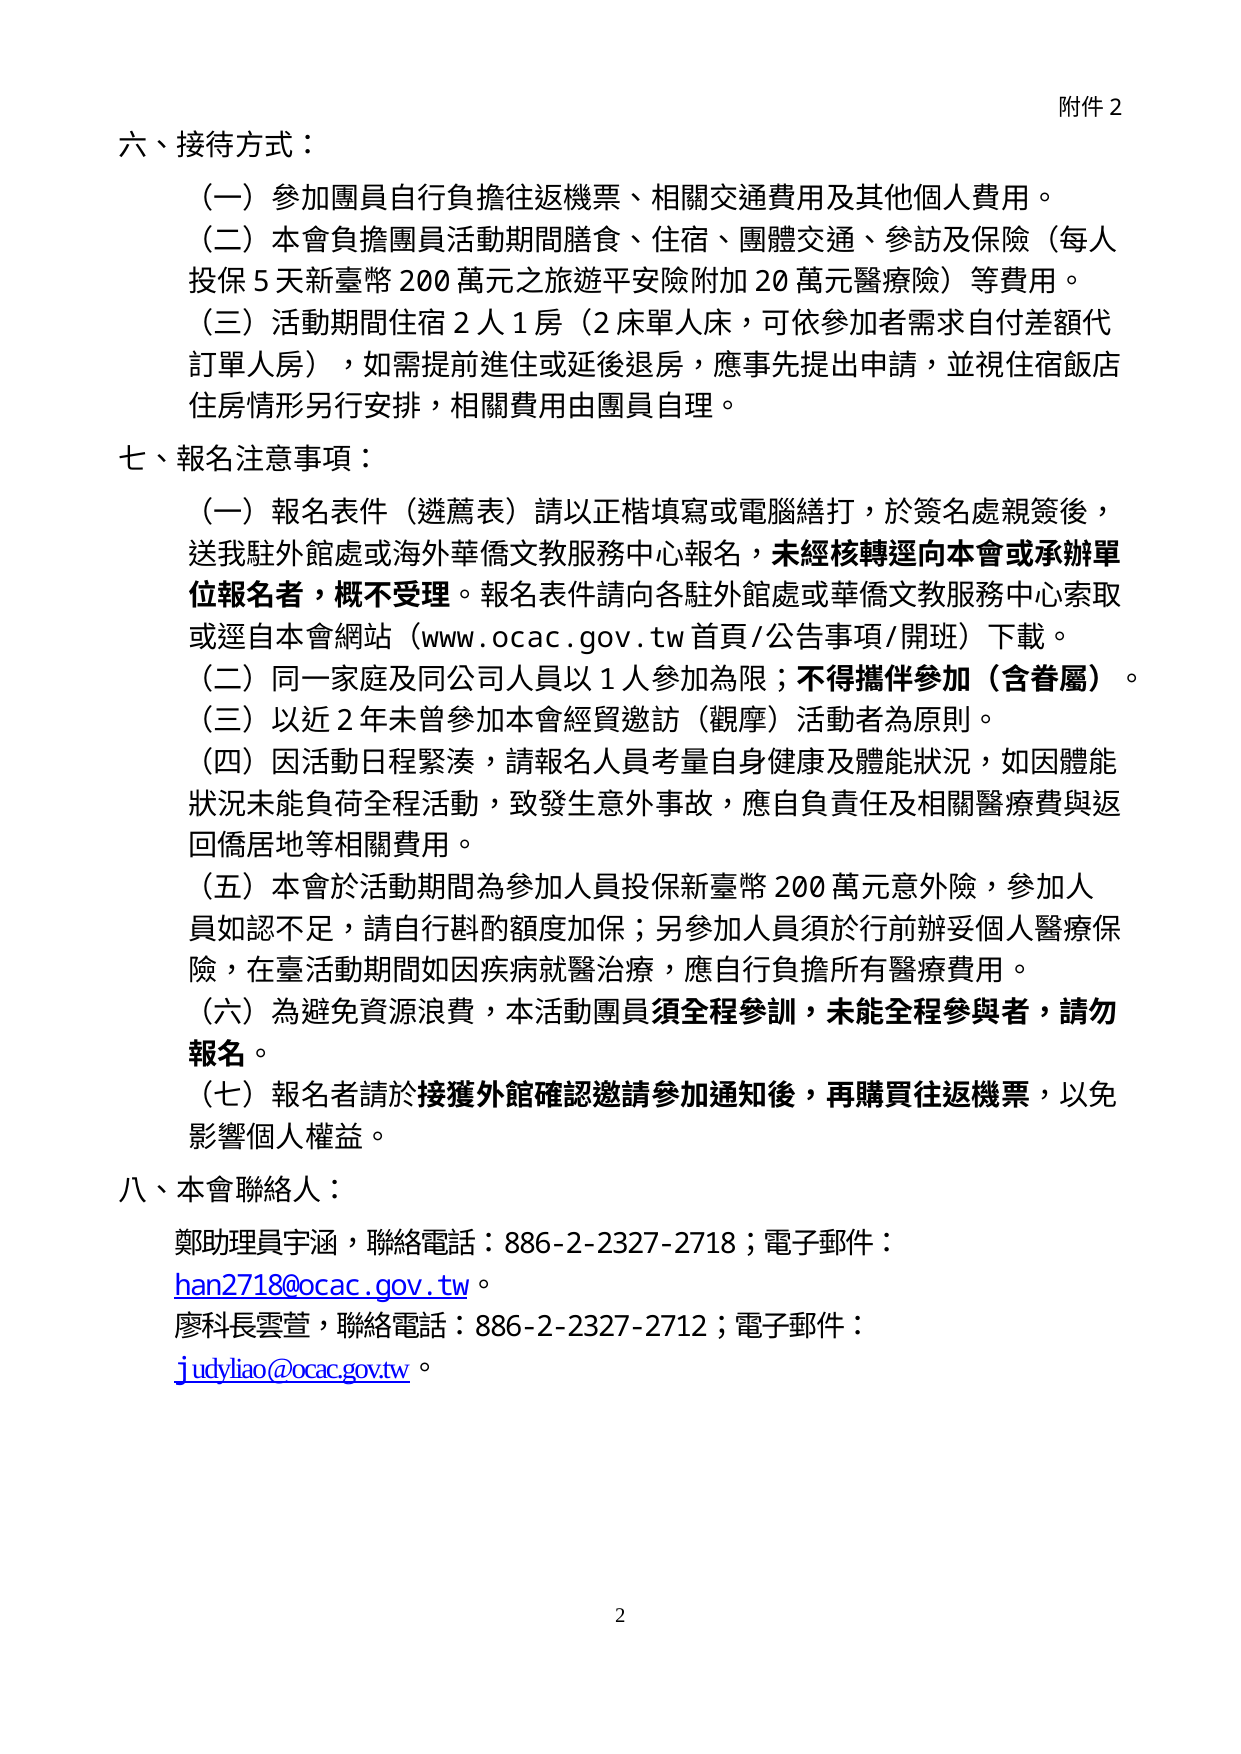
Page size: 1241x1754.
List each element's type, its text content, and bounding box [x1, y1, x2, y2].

list 以近2年未曾參加本會經貿邀訪（觀摩）活動者為原則。 [184, 697, 1122, 739]
list 本會負擔團員活動期間膳食、住宿、團體交通、參訪及保險（每人投保5天新臺幣200萬元之旅遊平安險附加20萬元醫療險）等費用。 [184, 217, 1122, 300]
text 廖科長雲萱，聯絡電話：886-2-2327-2712；電子郵件：judyliao@ocac.gov.tw。 [174, 1303, 1122, 1387]
text 八、本會聯絡人： [118, 1167, 1122, 1209]
list 因活動日程緊湊，請報名人員考量自身健康及體能狀況，如因體能狀況未能負荷全程活動，致發生意外事故，應自負責任及相關醫療費與返回僑居地等相關費用。 [184, 739, 1122, 864]
list 活動期間住宿2人1房（2床單人床，可依參加者需求自付差額代訂單人房），如需提前進住或延後退房，應事先提出申請，並視住宿飯店住房情形另行安排，相關費用由團員自理。 [184, 300, 1122, 425]
list 為避免資源浪費，本活動團員須全程參訓，未能全程參與者，請勿報名。 [184, 989, 1122, 1072]
list 報名表件（遴薦表）請以正楷填寫或電腦繕打，於簽名處親簽後，送我駐外館處或海外華僑文教服務中心報名，未經核轉逕向本會或承辦單位報名者，概不受理。報名表件請向各駐外館處或華僑文教服務中心索取或逕自本會網站（www.ocac.gov.tw首頁/公告事項/開班）下載。 [184, 489, 1122, 656]
text 七、報名注意事項： [118, 436, 1122, 478]
text 鄭助理員宇涵，聯絡電話：886-2-2327-2718；電子郵件：han2718@ocac.gov.tw。 [174, 1220, 1122, 1303]
list 同一家庭及同公司人員以1人參加為限；不得攜伴參加（含眷屬）。 [184, 656, 1122, 697]
text 六、接待方式： [118, 122, 1122, 164]
list 本會於活動期間為參加人員投保新臺幣200萬元意外險，參加人員如認不足，請自行斟酌額度加保；另參加人員須於行前辦妥個人醫療保險，在臺活動期間如因疾病就醫治療，應自行負擔所有醫療費用。 [184, 864, 1122, 989]
list 參加團員自行負擔往返機票、相關交通費用及其他個人費用。 [184, 175, 1122, 217]
list 報名者請於接獲外館確認邀請參加通知後，再購買往返機票，以免影響個人權益。 [184, 1072, 1122, 1156]
